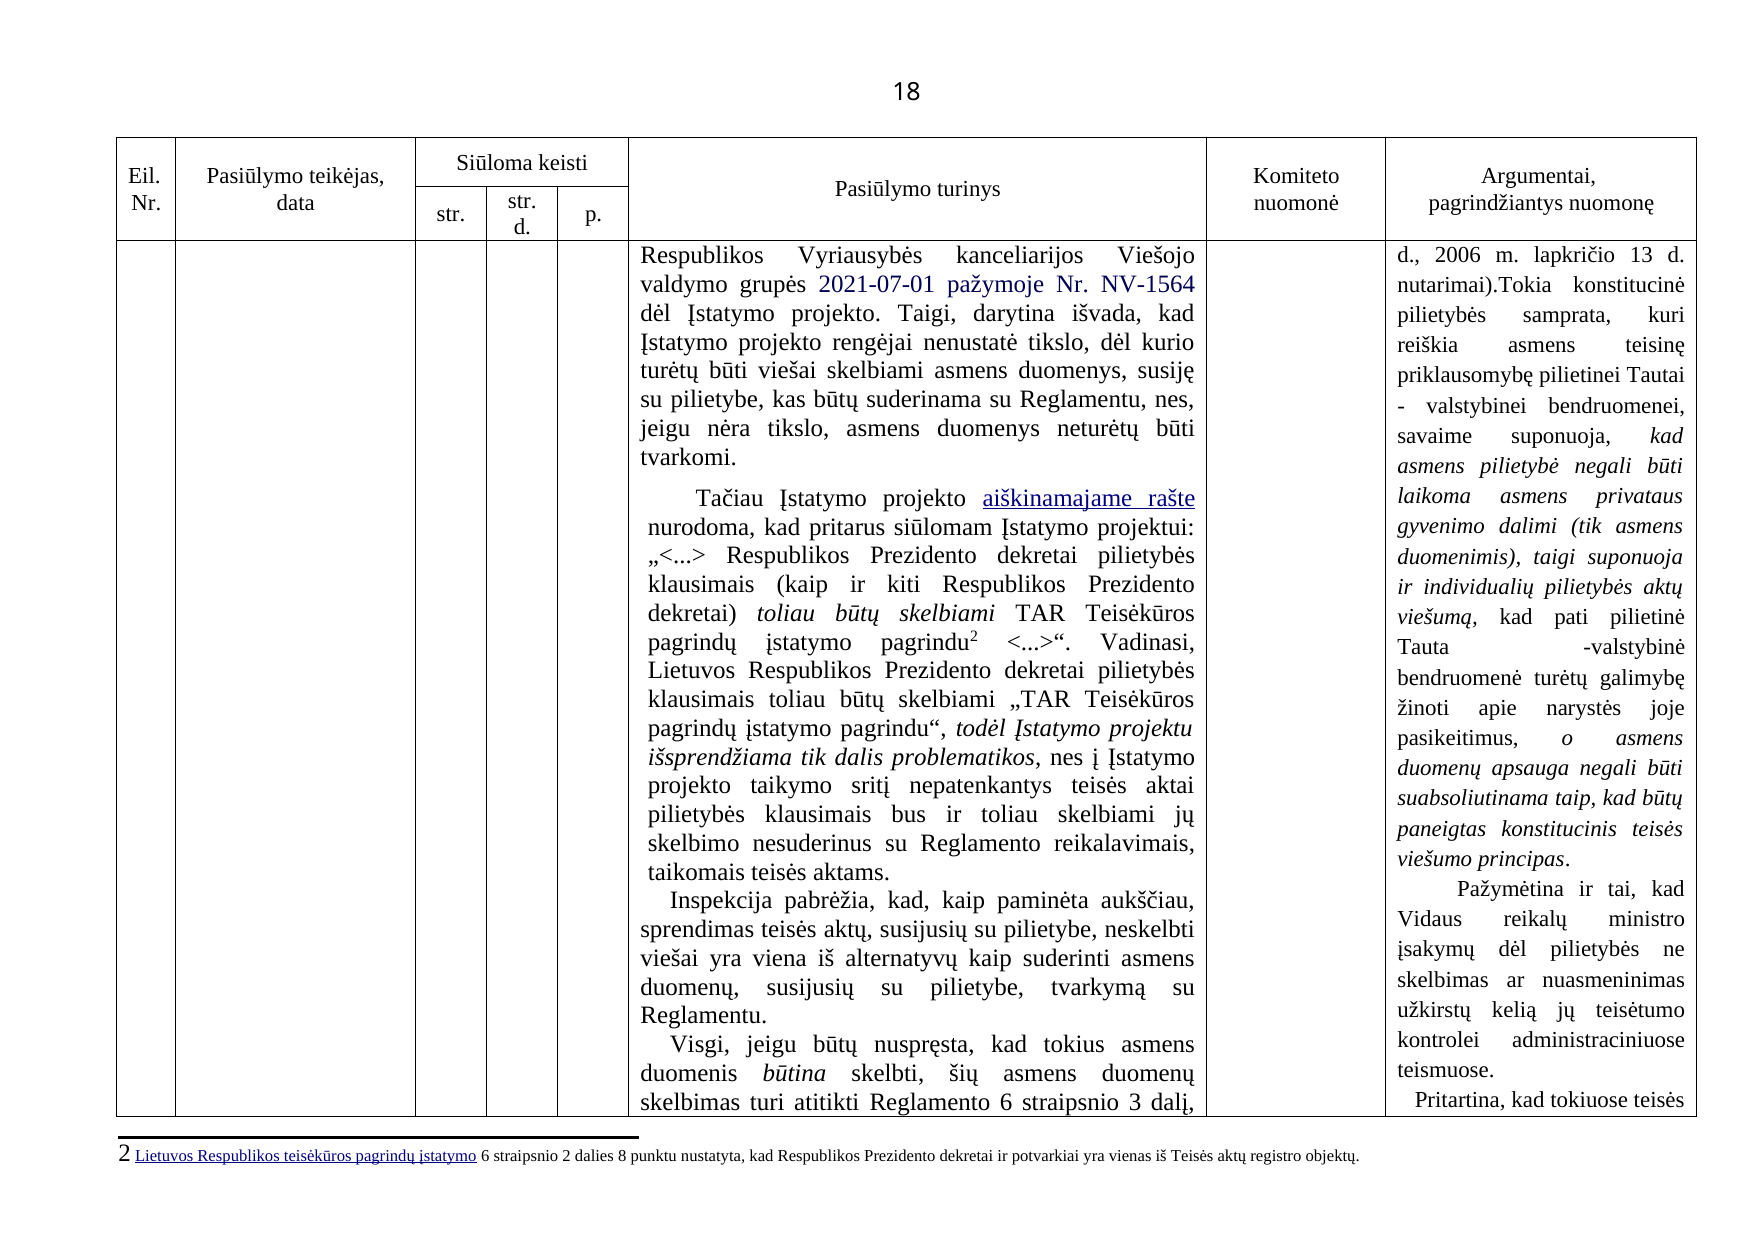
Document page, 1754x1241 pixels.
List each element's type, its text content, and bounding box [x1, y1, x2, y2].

table_header Pasiūlymo teikėjas, data [176, 138, 415, 239]
table_header Argumentai, pagrindžiantys nuomonę [1386, 138, 1696, 239]
table_cell d., 2006 m. lapkričio 13 d. nutarimai).Tokia konstitucinė pilietybės samprata, kuri reiškia asmens teisinę priklausomybę pilietinei Tautai - valstybinei bendruomenei, savaime suponuoja, kad asmens pilietybė negali būti laikoma asmens privataus gyvenimo dalimi (tik asmens duomenimis), taigi suponuoja ir individualių pilietybės aktų viešumą, kad pati pilietinė Tauta -valstybinė bendruomenė turėtų galimybę žinoti apie narystės joje pasikeitimus, o asmens duomenų apsauga negali būti suabsoliutinama taip, kad būtų paneigtas konstitucinis teisės viešumo principas. Pažymėtina ir tai, kad Vidaus reikalų ministro įsakymų dėl pilietybės ne skelbimas ar nuasmeninimas užkirstų kelią jų teisėtumo kontrolei administraciniuose teismuose. Pritartina, kad tokiuose teisės [1386, 241, 1696, 1116]
table_cell [487, 241, 557, 1116]
table_cell [117, 241, 175, 1116]
table_cell [558, 241, 628, 1116]
table_header Eil. Nr. [117, 138, 175, 239]
table_cell p. [558, 187, 628, 239]
table_cell Valstybinė duomenų apsaugos inspekcija (toliau – Inspekcija), gavusi Jūsų 2021-09-16 raštą Nr. S-2021-4286 „Dėl nuomonės pateikimo“, teikia nuomonę, ar priėmus siūlomą Lietuvos Respublikos pilietybės įstatymo Nr. XI-1196 36 straipsnio pripažinimo netekusiu galios įstatymo projektą Nr. XIVP-742 (toliau – Įstatymo projektas) bus tinkamai įgyvendinamos 2016 m. balandžio 27 d. Europos Parlamento ir Tarybos reglamento (ES) 2016/679 dėl fizinių asmenų apsaugos tvarkant asmens duomenis ir dėl laisvo tokių duomenų judėjimo ir kuriuo panaikinama Direktyva 95/46/EB (Bendrasis duomenų apsaugos reglamentas) (toliau – Reglamentas) nuostatos. Pažymėtina, kad Inspekcijos 2020 m. lapkričio 23 d. sprendimas Nr. 3R-1016(2.13-1.) ir jame pateiktas pasiūlymas suderinti Lietuvos Respublikos pilietybės įstatymą ir (ar) Lietuvos Respublikos teisėkūros pagrindų įstatymą su Reglamentu, iš esmės galėjo būti įgyvendintas dviem būdais: 1) jeigu asmens duomenis, susijusius su pilietybe, būtina skelbti viešai, Pilietybės įstatymas ir (ar) Teisėkūros pagrindų įstatymas turėtų būti suderintas su Reglamente nustatytomis taisyklėmis, arba, 2) jeigu asmens duomenų, susijusių su pilietybe, nebūtina skelbti viešai, atsisakyti tokių asmens duomenų skelbimo viešai. Įstatymo projektu pasirinktas antrasis variantas, t. y. Įstatymo projektu siūloma pripažinti netekusiu galios Lietuvos Respublikos pilietybės įstatymo 36 straipsnį, nustatantį, kad „Respublikos Prezidento dekretai dėl Lietuvos Respublikos pilietybės suteikimo, Lietuvos Respublikos pilietybės išsaugojimo ir Lietuvos Respublikos pilietybės grąžinimo, vidaus reikalų ministro įsakymai dėl Lietuvos Respublikos pilietybės atkūrimo ir Lietuvos Respublikos pilietybės netekimo, taip pat galutiniai ir neskundžiami administracinių teismų sprendimai dėl Lietuvos Respublikos pilietybės netekimo įstatymų nustatyta tvarka skelbiami Teisės aktų registre“. Vienas iš Įstatymo projekto rengėjų pasirinkimo motyvų pateiktų, Įstatymo projekto aiškinamajame rašte, „<...> kad pats viešo paskelbimo faktas neturi jokios įtakos asmenų, dėl kurių priimtas sprendimas, teisėms įgyvendinti, nes asmenys su priimtais sprendimais supažindinami asmeniškai (su sprendimais supažindina Migracijos departamentas prie Lietuvos Respublikos vidaus reikalų ministerijos tiesiogiai arba per Lietuvos Respublikos ambasadas ar konsulines įstaigas)“. Tokia pati išvada padaryta Lietuvos Respublikos Vyriausybės kanceliarijos Viešojo valdymo grupės 2021-07-01 pažymoje Nr. NV-1564 dėl Įstatymo projekto. Taigi, darytina išvada, kad Įstatymo projekto rengėjai nenustatė tikslo, dėl kurio turėtų būti viešai skelbiami asmens duomenys, susiję su pilietybe, kas būtų suderinama su Reglamentu, nes, jeigu nėra tikslo, asmens duomenys neturėtų būti tvarkomi. Tačiau Įstatymo projekto aiškinamajame rašte nurodoma, kad pritarus siūlomam Įstatymo projektui: „<...> Respublikos Prezidento dekretai pilietybės klausimais (kaip ir kiti Respublikos Prezidento dekretai) toliau būtų skelbiami TAR Teisėkūros pagrindų įstatymo pagrindu <...>“. Vadinasi, Lietuvos Respublikos Prezidento dekretai pilietybės klausimais toliau būtų skelbiami „TAR Teisėkūros pagrindų įstatymo pagrindu“, todėl Įstatymo projektu išsprendžiama tik dalis problematikos, nes į Įstatymo projekto taikymo sritį nepatenkantys teisės aktai pilietybės klausimais bus ir toliau skelbiami jų skelbimo nesuderinus su Reglamento reikalavimais, taikomais teisės aktams. Inspekcija pabrėžia, kad, kaip paminėta aukščiau, sprendimas teisės aktų, susijusių su pilietybe, neskelbti viešai yra viena iš alternatyvų kaip suderinti asmens duomenų, susijusių su pilietybe, tvarkymą su Reglamentu. Visgi, jeigu būtų nuspręsta, kad tokius asmens duomenis būtina skelbti, šių asmens duomenų skelbimas turi atitikti Reglamento 6 straipsnio 3 dalį, pagal kurią teisės aktu numatomas asmens duomenų tvarkymas turi būti būtinas ir proporcingas siekiamiems tikslams, tame teisės akte turi būti nurodomas asmens duomenų tvarkymo tikslas, taip pat išdėstytos konkrečios nuostatos pagal Reglamentą taikomų taisyklių pritaikymui: bent jau duomenų subjektai (jų kategorijos), tvarkytinų duomenų rūšys, kokį laikotarpį asmens duomenys bus tvarkomi (viešai skelbiami), taip pat, įvertinta, ar teisės akte neturėtų būti įtvirtintos konkrečios duomenų subjekto pagrindinių teisių ir interesų apsaugos priemonės, pavyzdžiui, asmens duomenų pseudonimizavimas (vardo ir pavadės pakeitimas inicialais ar kt.), anonimizavimas ar kitos apsaugos priemonės. [629, 241, 1206, 1116]
table_cell [416, 241, 486, 1116]
table_cell str. [416, 187, 486, 239]
table_cell str. d. [487, 187, 557, 239]
table_header Pasiūlymo turinys [629, 138, 1206, 239]
table_cell [1207, 241, 1385, 1116]
table_header Siūloma keisti [416, 138, 628, 186]
table_cell [176, 241, 415, 1116]
table_header Komiteto nuomonė [1207, 138, 1385, 239]
